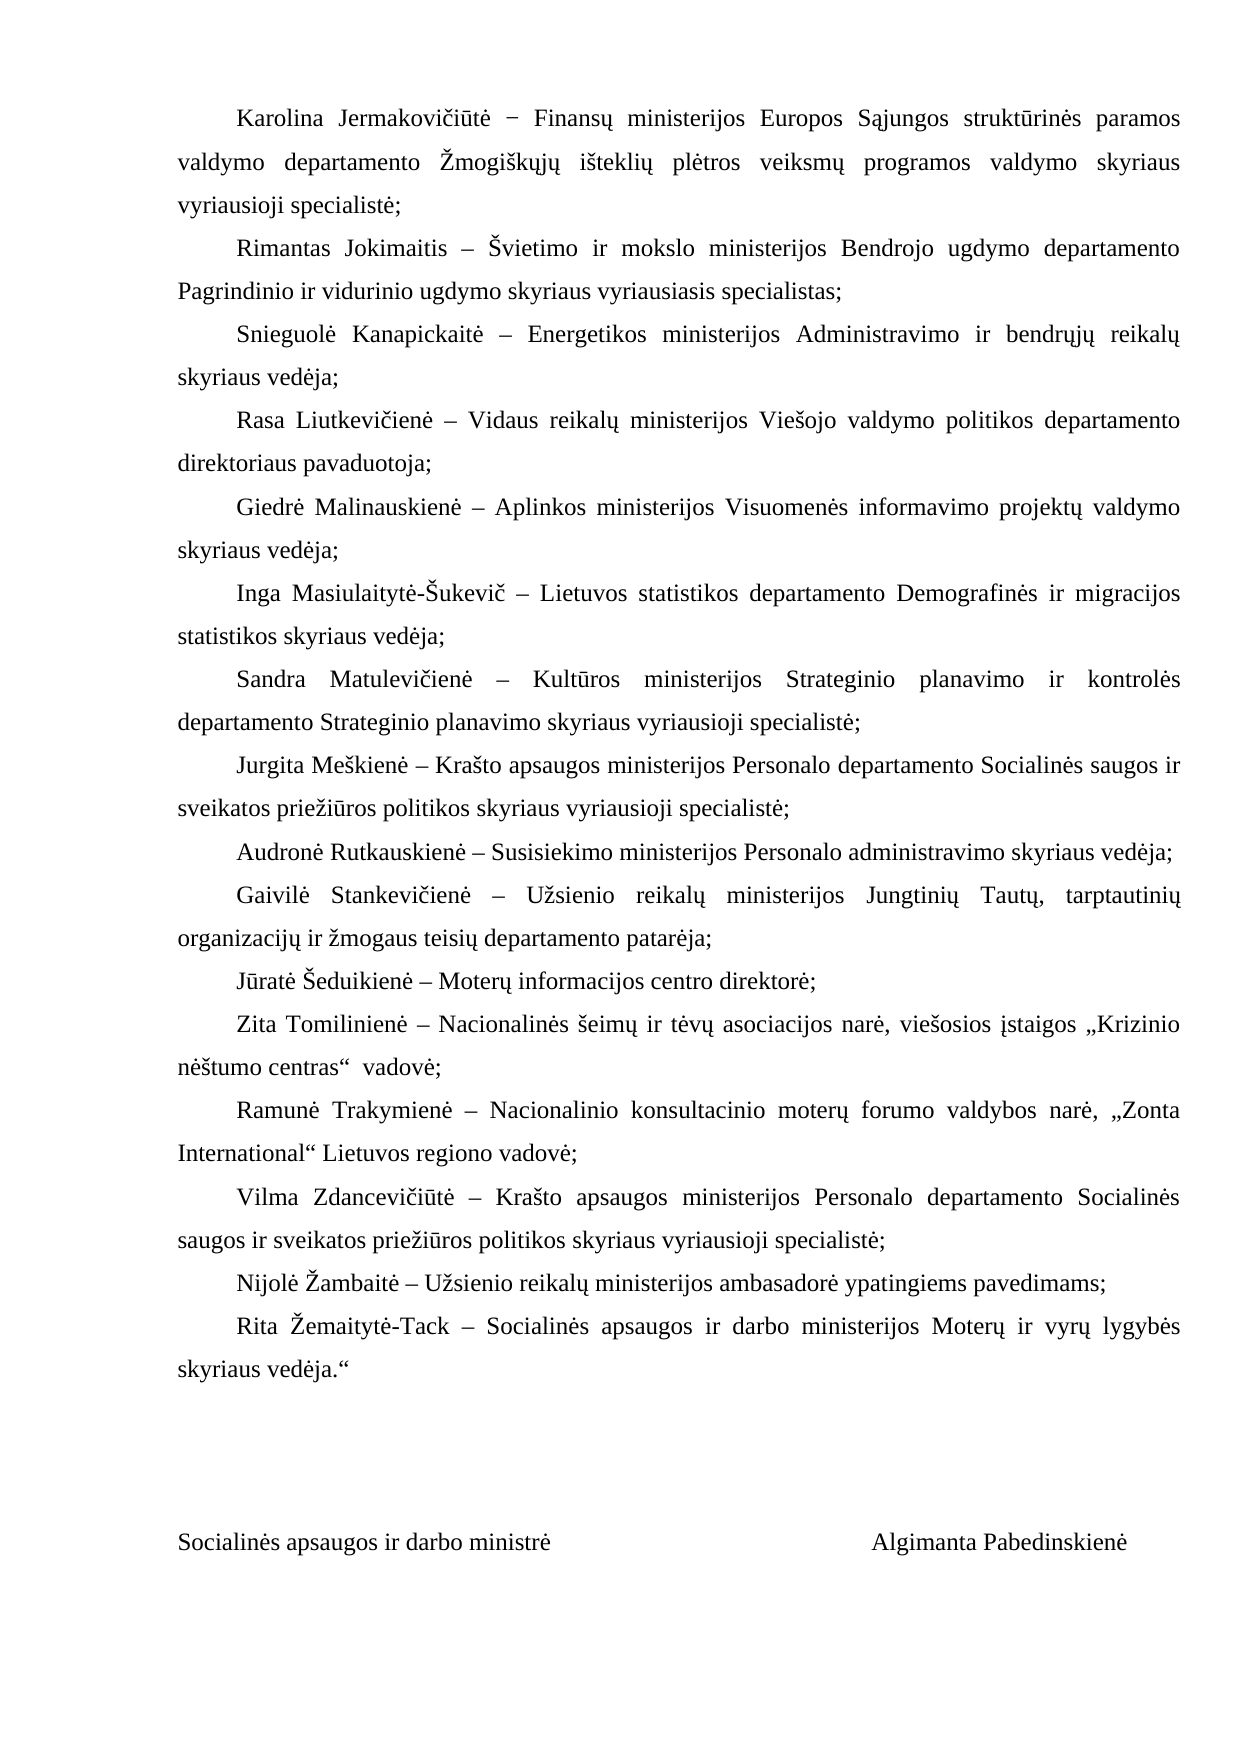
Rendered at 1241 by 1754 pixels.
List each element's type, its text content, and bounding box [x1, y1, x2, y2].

text Karolina Jermakovičiūtė − Finansų ministerijos Europos Sąjungos struktūrinės paramos valdymo departamento Žmogiškųjų išteklių plėtros veiksmų programos valdymo skyriaus vyriausioji specialistė; [177, 103, 1181, 218]
text Nijolė Žambaitė – Užsienio reikalų ministerijos ambasadorė ypatingiems pavedimams; [177, 1268, 1181, 1297]
text Audronė Rutkauskienė – Susisiekimo ministerijos Personalo administravimo skyriaus vedėja; [177, 837, 1181, 865]
text Ramunė Trakymienė – Nacionalinio konsultacinio moterų forumo valdybos narė, „Zonta International“ Lietuvos regiono vadovė; [177, 1095, 1181, 1167]
text Sandra Matulevičienė – Kultūros ministerijos Strateginio planavimo ir kontrolės departamento Strateginio planavimo skyriaus vyriausioji specialistė; [177, 664, 1181, 736]
text Zita Tomilinienė – Nacionalinės šeimų ir tėvų asociacijos narė, viešosios įstaigos „Krizinio nėštumo centras“ vadovė; [177, 1009, 1181, 1081]
text Jūratė Šeduikienė – Moterų informacijos centro direktorė; [177, 966, 1181, 995]
text Giedrė Malinauskienė – Aplinkos ministerijos Visuomenės informavimo projektų valdymo skyriaus vedėja; [177, 492, 1181, 563]
text Rimantas Jokimaitis – Švietimo ir mokslo ministerijos Bendrojo ugdymo departamento Pagrindinio ir vidurinio ugdymo skyriaus vyriausiasis specialistas; [177, 233, 1181, 305]
text Inga Masiulaitytė-Šukevič – Lietuvos statistikos departamento Demografinės ir migracijos statistikos skyriaus vedėja; [177, 578, 1181, 650]
text Vilma Zdancevičiūtė – Krašto apsaugos ministerijos Personalo departamento Socialinės saugos ir sveikatos priežiūros politikos skyriaus vyriausioji specialistė; [177, 1182, 1181, 1253]
text Snieguolė Kanapickaitė – Energetikos ministerijos Administravimo ir bendrųjų reikalų skyriaus vedėja; [177, 319, 1181, 391]
text Rasa Liutkevičienė – Vidaus reikalų ministerijos Viešojo valdymo politikos departamento direktoriaus pavaduotoja; [177, 405, 1181, 477]
text Rita Žemaitytė-Tack – Socialinės apsaugos ir darbo ministerijos Moterų ir vyrų lygybės skyriaus vedėja.“ [177, 1311, 1181, 1383]
text Gaivilė Stankevičienė – Užsienio reikalų ministerijos Jungtinių Tautų, tarptautinių organizacijų ir žmogaus teisių departamento patarėja; [177, 880, 1181, 952]
text Socialinės apsaugos ir darbo ministrė Algimanta Pabedinskienė [177, 1527, 1181, 1555]
text Jurgita Meškienė – Krašto apsaugos ministerijos Personalo departamento Socialinės saugos ir sveikatos priežiūros politikos skyriaus vyriausioji specialistė; [177, 750, 1181, 822]
